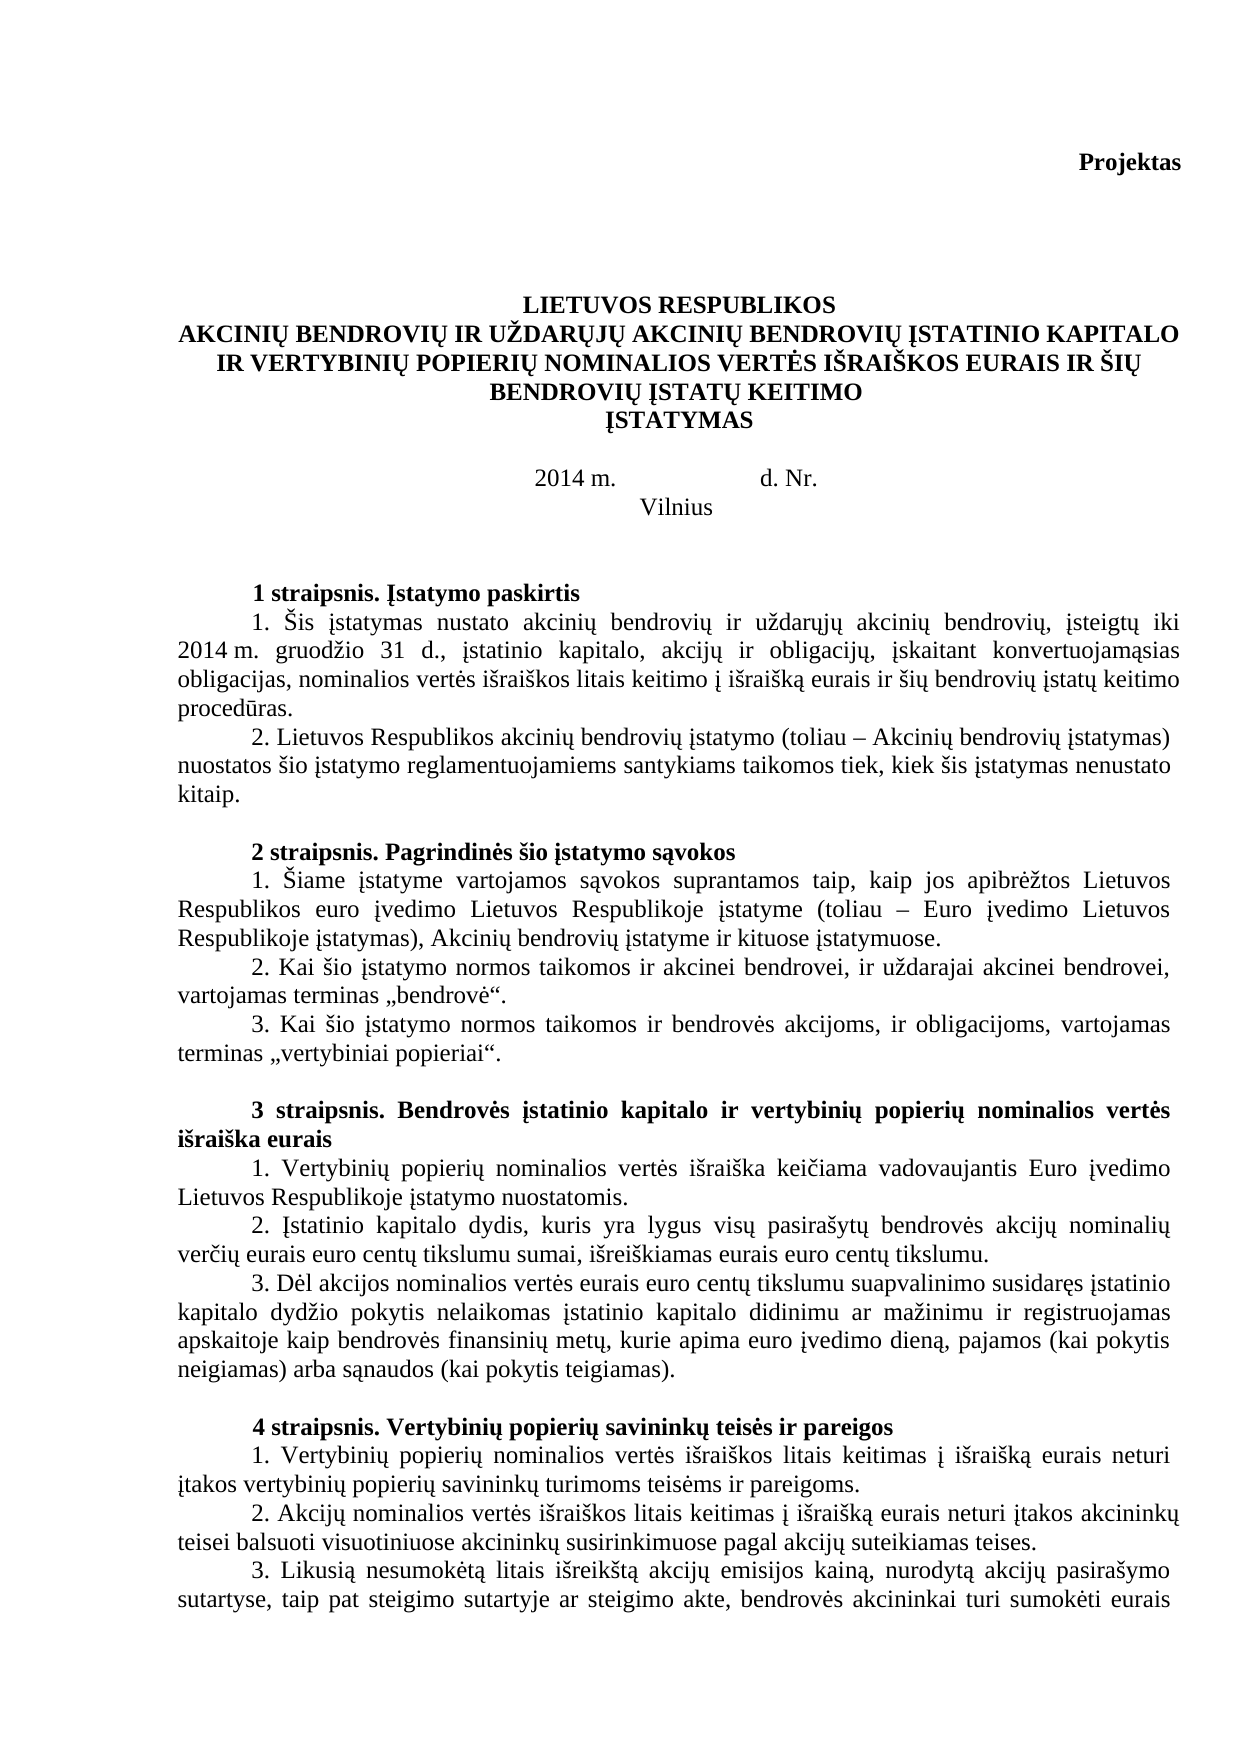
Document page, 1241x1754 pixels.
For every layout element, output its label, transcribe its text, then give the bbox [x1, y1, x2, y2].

text 3 straipsnis. Bendrovės įstatinio kapitalo ir vertybinių popierių nominalios vertės išraiška eurais [177, 1096, 1172, 1153]
text 2. Įstatinio kapitalo dydis, kuris yra lygus visų pasirašytų bendrovės akcijų nominalių verčių eurais euro centų tikslumu sumai, išreiškiamas eurais euro centų tikslumu. [177, 1211, 1172, 1268]
text 2 straipsnis. Pagrindinės šio įstatymo sąvokos [177, 837, 1172, 866]
text 1 straipsnis. Įstatymo paskirtis [177, 578, 1181, 607]
text 2. Akcijų nominalios vertės išraiškos litais keitimas į išraišką eurais neturi įtakos akcininkų teisei balsuoti visuotiniuose akcininkų susirinkimuose pagal akcijų suteikiamas teises. [177, 1498, 1181, 1556]
text 1. Vertybinių popierių nominalios vertės išraiška keičiama vadovaujantis Euro įvedimo Lietuvos Respublikoje įstatymo nuostatomis. [177, 1153, 1172, 1211]
text 2. Lietuvos Respublikos akcinių bendrovių įstatymo (toliau – Akcinių bendrovių įstatymas) nuostatos šio įstatymo reglamentuojamiems santykiams taikomos tiek, kiek šis įstatymas nenustato kitaip. [177, 722, 1172, 808]
text 1. Šiame įstatyme vartojamos sąvokos suprantamos taip, kaip jos apibrėžtos Lietuvos Respublikos euro įvedimo Lietuvos Respublikoje įstatyme (toliau – Euro įvedimo Lietuvos Respublikoje įstatymas), Akcinių bendrovių įstatyme ir kituose įstatymuose. [177, 866, 1172, 952]
text 3. Kai šio įstatymo normos taikomos ir bendrovės akcijoms, ir obligacijoms, vartojamas terminas „vertybiniai popieriai“. [177, 1009, 1172, 1067]
text Projektas [177, 147, 1181, 176]
text Vilnius [177, 492, 1181, 521]
text 4 straipsnis. Vertybinių popierių savininkų teisės ir pareigos [177, 1412, 1172, 1441]
text AKCINIŲ BENDROVIŲ IR UŽDARŲJŲ AKCINIŲ BENDROVIŲ ĮSTATINIO KAPITALO IR VERTYBINIŲ POPIERIŲ NOMINALIOS VERTĖS IŠRAIŠKOS EURAIS IR ŠIŲ BENDROVIŲ ĮSTATŲ KEITIMO [177, 319, 1181, 406]
text LIETUVOS RESPUBLIKOS [177, 291, 1181, 319]
text 2014 m. d. Nr. [177, 463, 1181, 492]
text 3. Dėl akcijos nominalios vertės eurais euro centų tikslumu suapvalinimo susidaręs įstatinio kapitalo dydžio pokytis nelaikomas įstatinio kapitalo didinimu ar mažinimu ir registruojamas apskaitoje kaip bendrovės finansinių metų, kurie apima euro įvedimo dieną, pajamos (kai pokytis neigiamas) arba sąnaudos (kai pokytis teigiamas). [177, 1268, 1172, 1383]
text 1. Šis įstatymas nustato akcinių bendrovių ir uždarųjų akcinių bendrovių, įsteigtų iki 2014 m. gruodžio 31 d., įstatinio kapitalo, akcijų ir obligacijų, įskaitant konvertuojamąsias obligacijas, nominalios vertės išraiškos litais keitimo į išraišką eurais ir šių bendrovių įstatų keitimo procedūras. [177, 607, 1181, 722]
text 2. Kai šio įstatymo normos taikomos ir akcinei bendrovei, ir uždarajai akcinei bendrovei, vartojamas terminas „bendrovė“. [177, 952, 1172, 1009]
text ĮSTATYMAS [177, 406, 1181, 434]
text 1. Vertybinių popierių nominalios vertės išraiškos litais keitimas į išraišką eurais neturi įtakos vertybinių popierių savininkų turimoms teisėms ir pareigoms. [177, 1441, 1172, 1498]
text 3. Likusią nesumokėtą litais išreikštą akcijų emisijos kainą, nurodytą akcijų pasirašymo sutartyse, taip pat steigimo sutartyje ar steigimo akte, bendrovės akcininkai turi sumokėti eurais [177, 1556, 1172, 1613]
